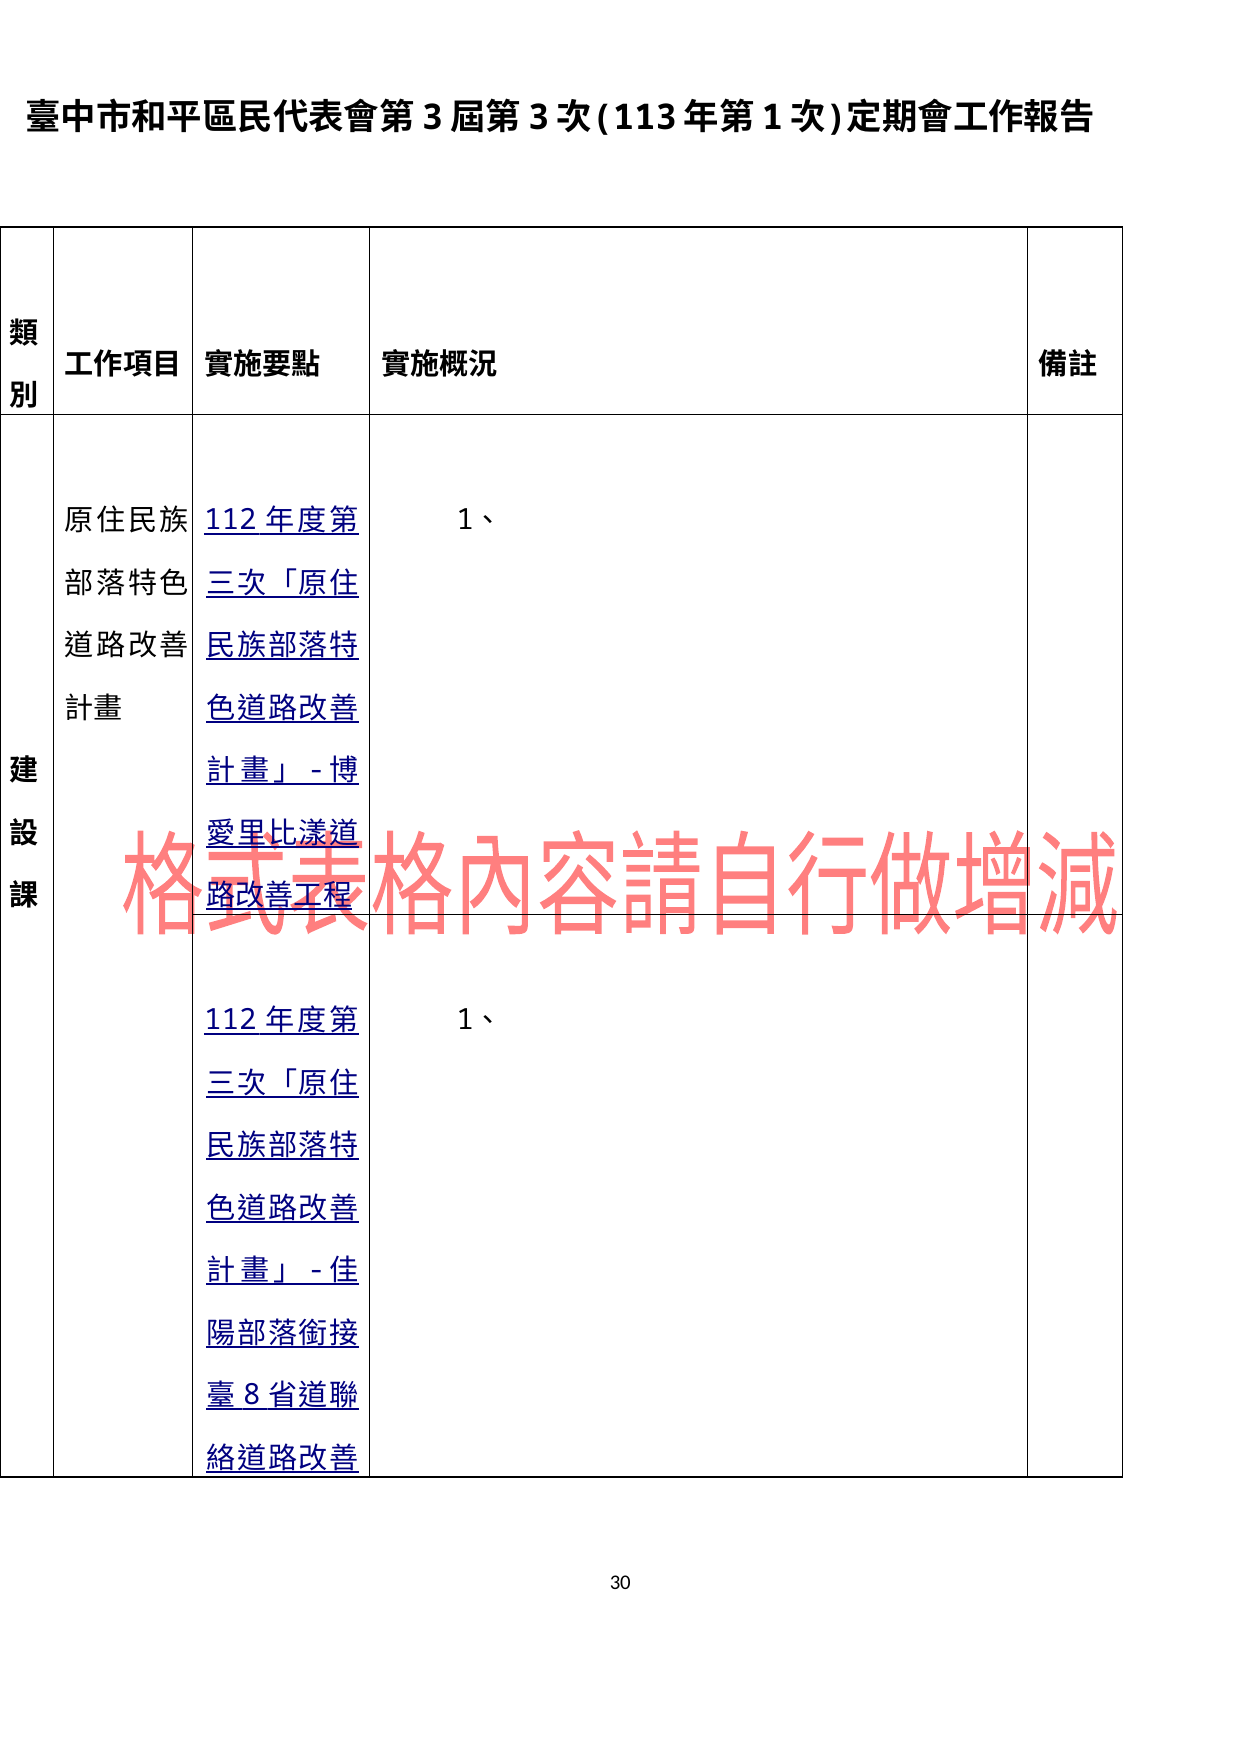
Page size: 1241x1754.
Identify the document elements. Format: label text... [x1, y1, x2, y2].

table_cell 建設課 [1, 415, 53, 1476]
table_cell [723, 915, 767, 920]
table_cell 原住民族部落特色道路改善計畫 [54, 415, 192, 1476]
table_cell [632, 902, 645, 914]
table_cell [370, 415, 1027, 914]
table_cell [415, 901, 437, 914]
table_cell [723, 855, 767, 871]
table_header 類別 [1, 228, 53, 414]
table_cell [469, 865, 490, 901]
table_cell [1028, 415, 1122, 914]
table_header 備註 [1028, 228, 1122, 414]
table_header 實施要點 [193, 228, 369, 414]
table_cell [501, 865, 521, 899]
table_cell [370, 915, 1027, 1476]
table_cell [469, 874, 521, 914]
table_cell [562, 905, 595, 914]
table_cell 112年度第三次「原住民族部落特色道路改善計畫」-博愛里比漾道路改善工程 [193, 415, 369, 914]
table_cell [564, 878, 594, 896]
table_cell [900, 890, 913, 914]
table_cell [415, 881, 439, 893]
table_header 工作項目 [54, 228, 192, 414]
table_cell [1009, 854, 1024, 878]
table_cell [723, 880, 767, 895]
table_cell [418, 851, 435, 868]
table_cell [723, 904, 767, 914]
table_cell [415, 915, 437, 922]
table_cell [994, 899, 1019, 914]
table_cell [1105, 915, 1111, 924]
table_cell [989, 854, 1003, 878]
table_cell 112年度第三次「原住民族部落特色道路改善計畫」-佳陽部落銜接臺8省道聯絡道路改善 [193, 915, 369, 1476]
table_cell [562, 915, 595, 923]
table_cell [394, 860, 421, 891]
table_header 實施概況 [370, 228, 1027, 414]
table_cell [928, 861, 939, 895]
table_cell [632, 915, 645, 920]
table_cell [394, 882, 408, 914]
table_cell [919, 879, 930, 914]
table_cell [1028, 915, 1122, 1476]
table_cell [994, 915, 1019, 923]
table_cell [1065, 857, 1095, 914]
table_cell [1076, 888, 1085, 904]
table_cell [666, 899, 688, 907]
table_cell [666, 885, 688, 892]
table_cell [376, 885, 387, 914]
